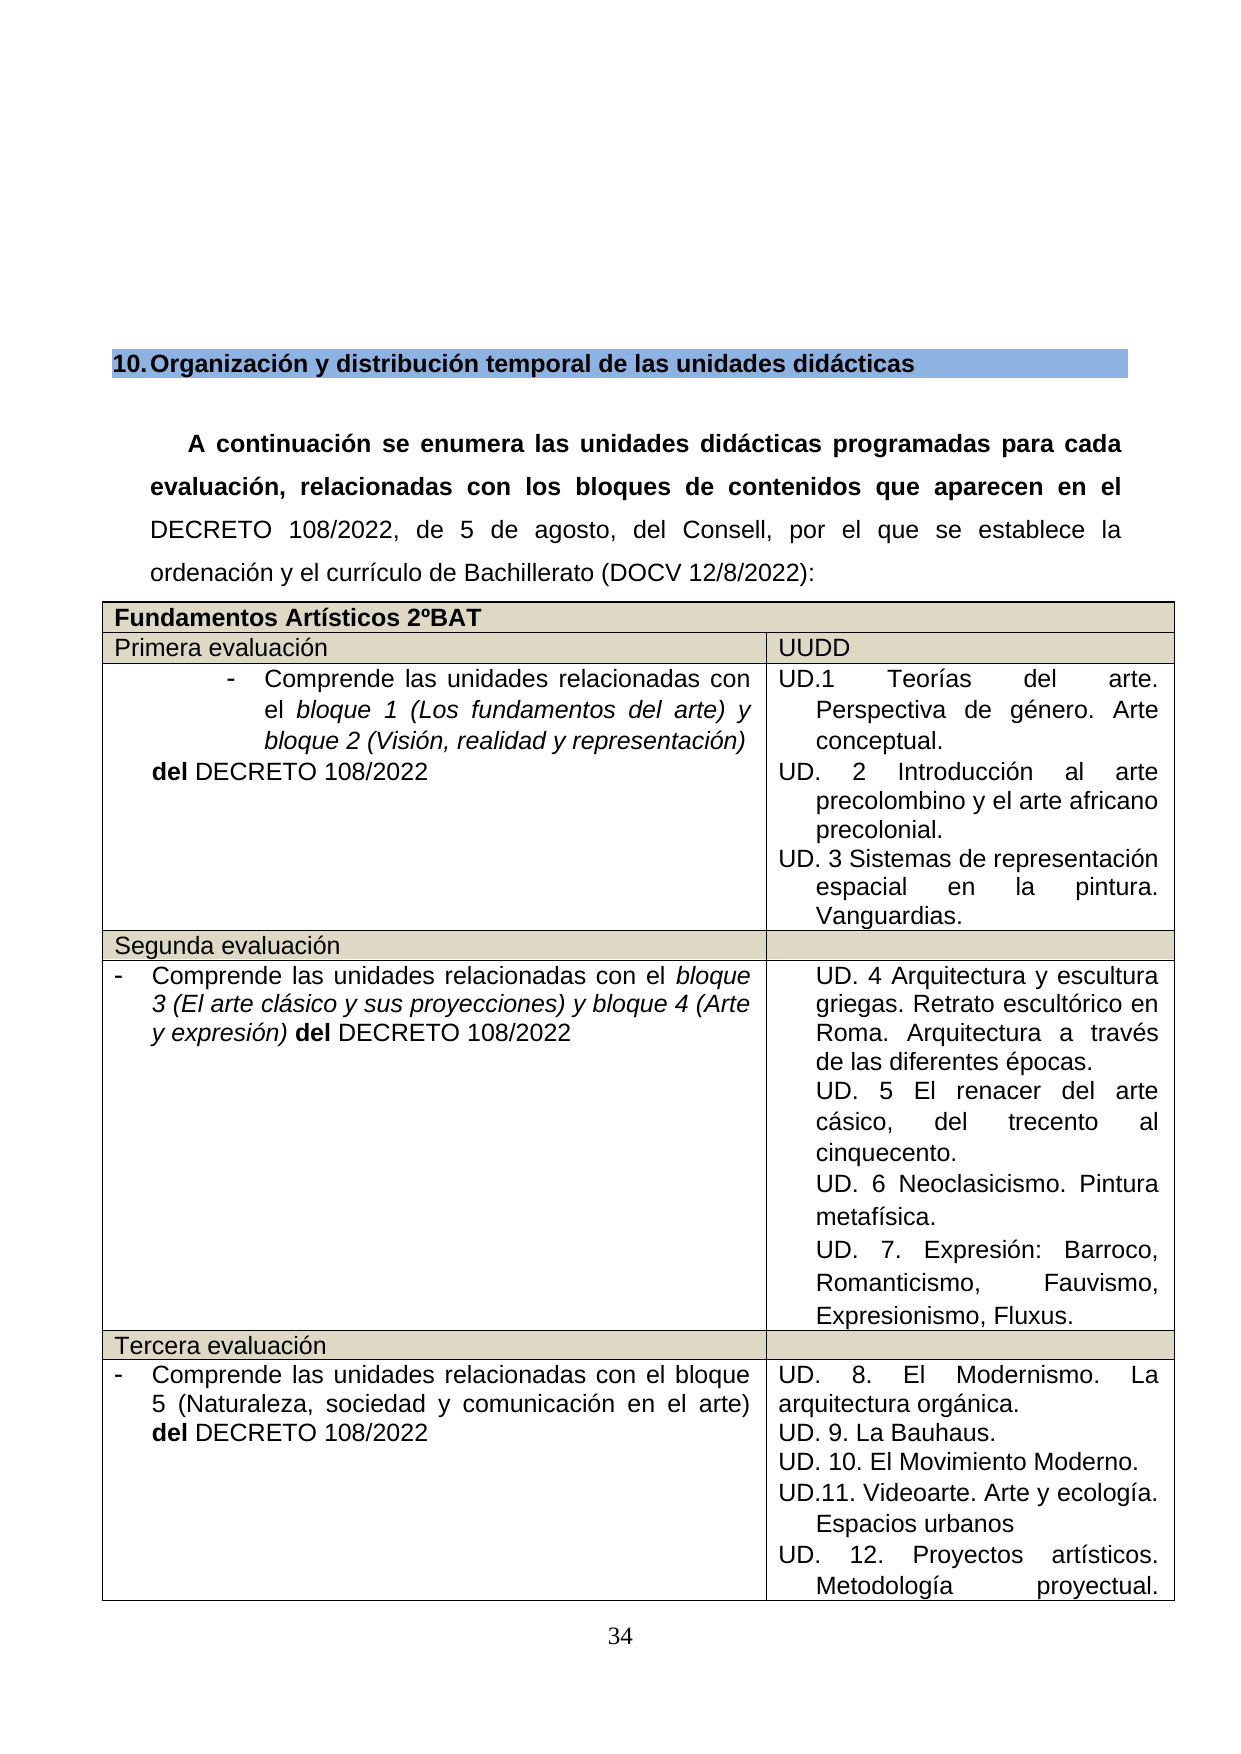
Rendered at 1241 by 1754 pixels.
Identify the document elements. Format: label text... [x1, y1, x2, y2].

table_cell UD. 8. El Modernismo. La arquitectura orgánica. UD. 9. La Bauhaus. UD. 10. El Movimiento Moderno. UD.11. Videoarte. Arte y ecología. Espacios urbanos UD. 12. Proyectos artísticos. Metodología proyectual. [767, 1360, 1174, 1599]
table_cell [767, 1331, 1174, 1359]
table_cell Comprende las unidades relacionadas con el bloque 1 (Los fundamentos del arte) y bloque 2 (Visión, realidad y representación) del DECRETO 108/2022 [103, 664, 766, 930]
table_cell Tercera evaluación [103, 1331, 766, 1359]
subtitle Organización y distribución temporal de las unidades didácticas [112, 349, 1128, 378]
table_cell [767, 931, 1174, 959]
table_cell Comprende las unidades relacionadas con el bloque 3 (El arte clásico y sus proyecciones) y bloque 4 (Arte y expresión) del DECRETO 108/2022 [103, 961, 766, 1329]
table_header Fundamentos Artísticos 2ºBAT [103, 603, 1174, 632]
table_cell Comprende las unidades relacionadas con el bloque 5 (Naturaleza, sociedad y comunicación en el arte) del DECRETO 108/2022 [103, 1360, 766, 1599]
table_cell UD.1 Teorías del arte. Perspectiva de género. Arte conceptual. UD. 2 Introducción al arte precolombino y el arte africano precolonial. UD. 3 Sistemas de representación espacial en la pintura. Vanguardias. [767, 664, 1174, 930]
table_cell UUDD [767, 633, 1174, 663]
table_cell UD. 4 Arquitectura y escultura griegas. Retrato escultórico en Roma. Arquitectura a través de las diferentes épocas. UD. 5 El renacer del arte cásico, del trecento al cinquecento. UD. 6 Neoclasicismo. Pintura metafísica. UD. 7. Expresión: Barroco, Romanticismo, Fauvismo, Expresionismo, Fluxus. [767, 961, 1174, 1329]
table_cell Primera evaluación [103, 633, 766, 663]
text A continuación se enumera las unidades didácticas programadas para cada evaluación, relacionadas con los bloques de contenidos que aparecen en el DECRETO 108/2022, de 5 de agosto, del Consell, por el que se establece la ordenación y el currículo de Bachillerato (DOCV 12/8/2022): [150, 429, 1123, 587]
table_cell Segunda evaluación [103, 931, 766, 959]
